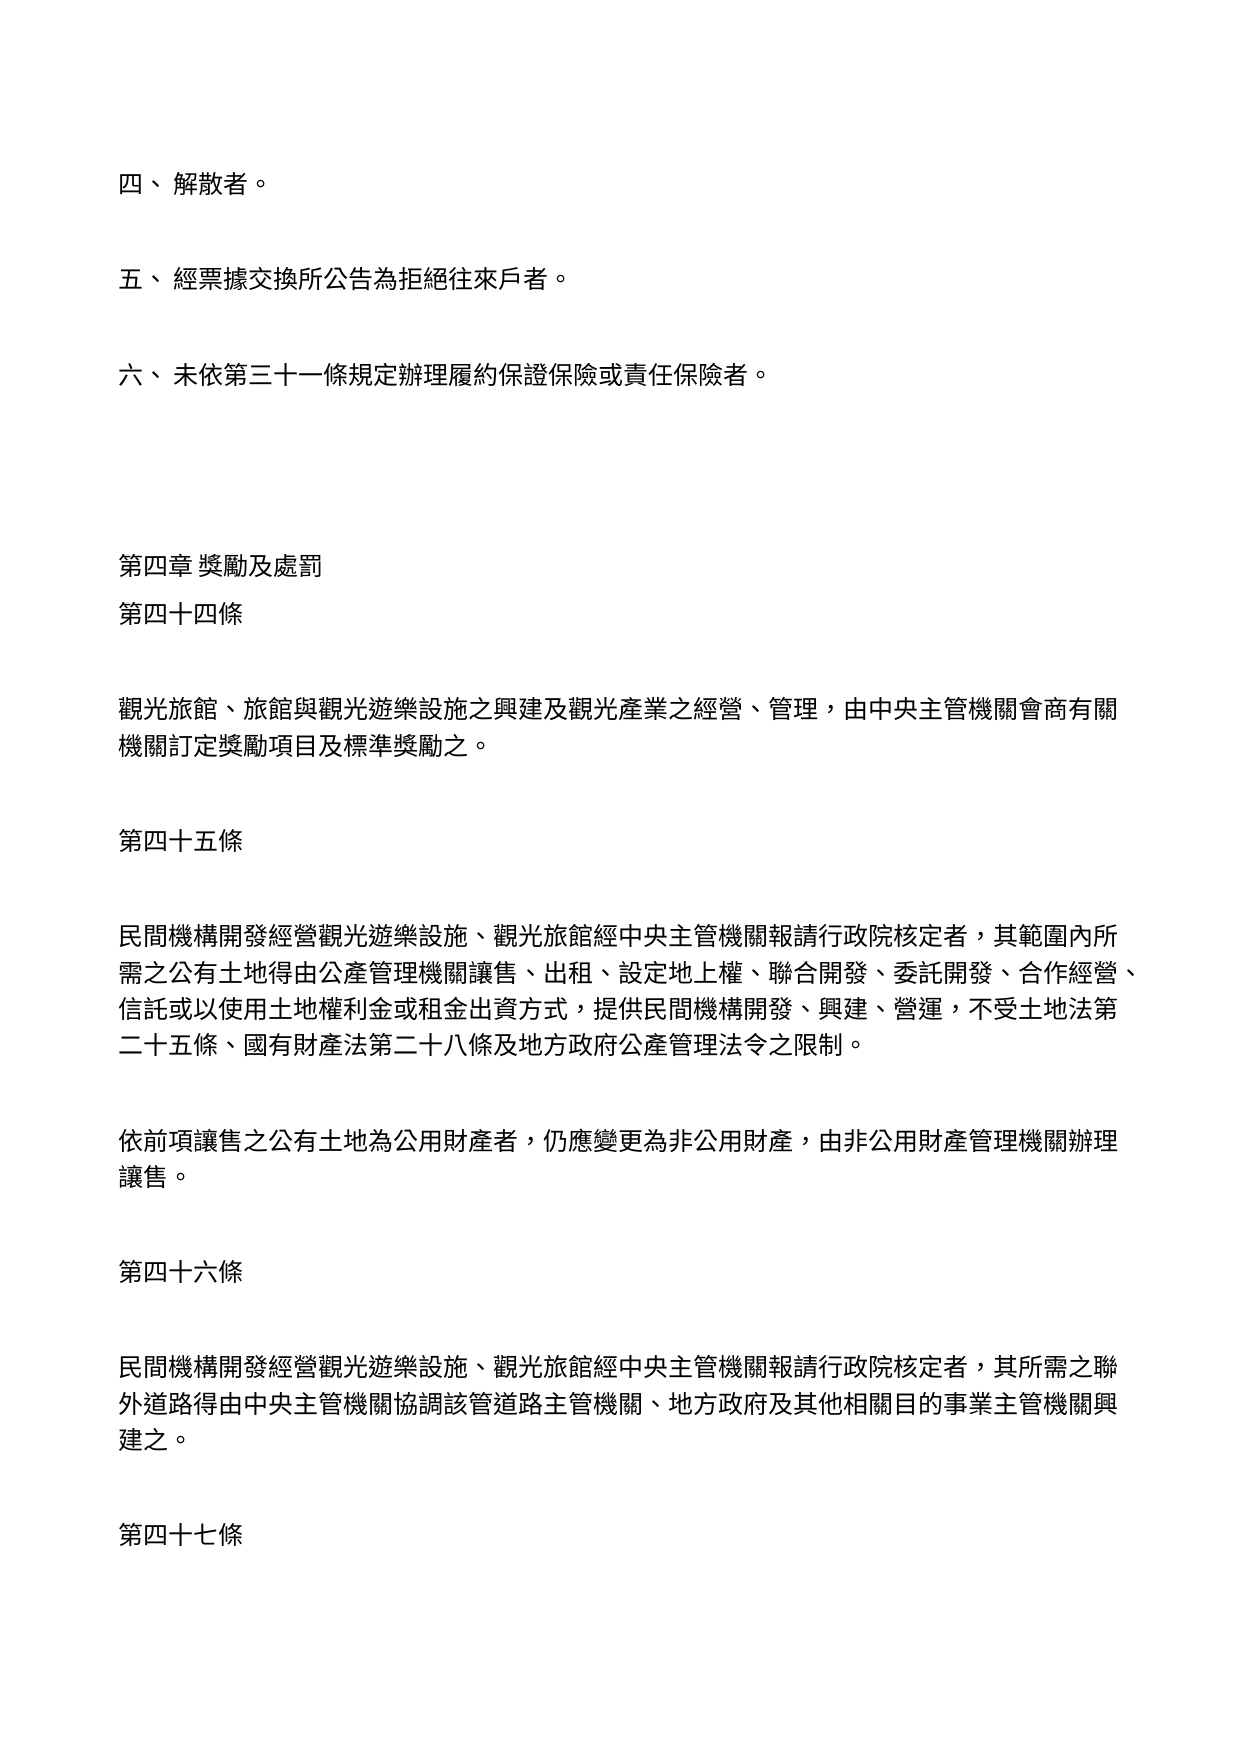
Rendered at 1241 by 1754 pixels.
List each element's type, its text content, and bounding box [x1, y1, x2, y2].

text 第四章 獎勵及處罰 [118, 546, 1122, 582]
text 觀光旅館、旅館與觀光遊樂設施之興建及觀光產業之經營、管理，由中央主管機關會商有關機關訂定獎勵項目及標準獎勵之。 [118, 690, 1122, 762]
text 六、 未依第三十一條規定辦理履約保證保險或責任保險者。 [118, 355, 1122, 392]
text 五、 經票據交換所公告為拒絕往來戶者。 [118, 260, 1122, 296]
text 依前項讓售之公有土地為公用財產者，仍應變更為非公用財產，由非公用財產管理機關辦理讓售。 [118, 1121, 1122, 1193]
text 民間機構開發經營觀光遊樂設施、觀光旅館經中央主管機關報請行政院核定者，其所需之聯外道路得由中央主管機關協調該管道路主管機關、地方政府及其他相關目的事業主管機關興建之。 [118, 1348, 1122, 1457]
text 民間機構開發經營觀光遊樂設施、觀光旅館經中央主管機關報請行政院核定者，其範圍內所需之公有土地得由公產管理機關讓售、出租、設定地上權、聯合開發、委託開發、合作經營、信託或以使用土地權利金或租金出資方式，提供民間機構開發、興建、營運，不受土地法第二十五條、國有財產法第二十八條及地方政府公產管理法令之限制。 [118, 917, 1122, 1062]
text 第四十七條 [118, 1516, 1122, 1552]
text 第四十五條 [118, 822, 1122, 858]
text 四、 解散者。 [118, 165, 1122, 201]
text 第四十四條 [118, 595, 1122, 631]
text 第四十六條 [118, 1252, 1122, 1289]
